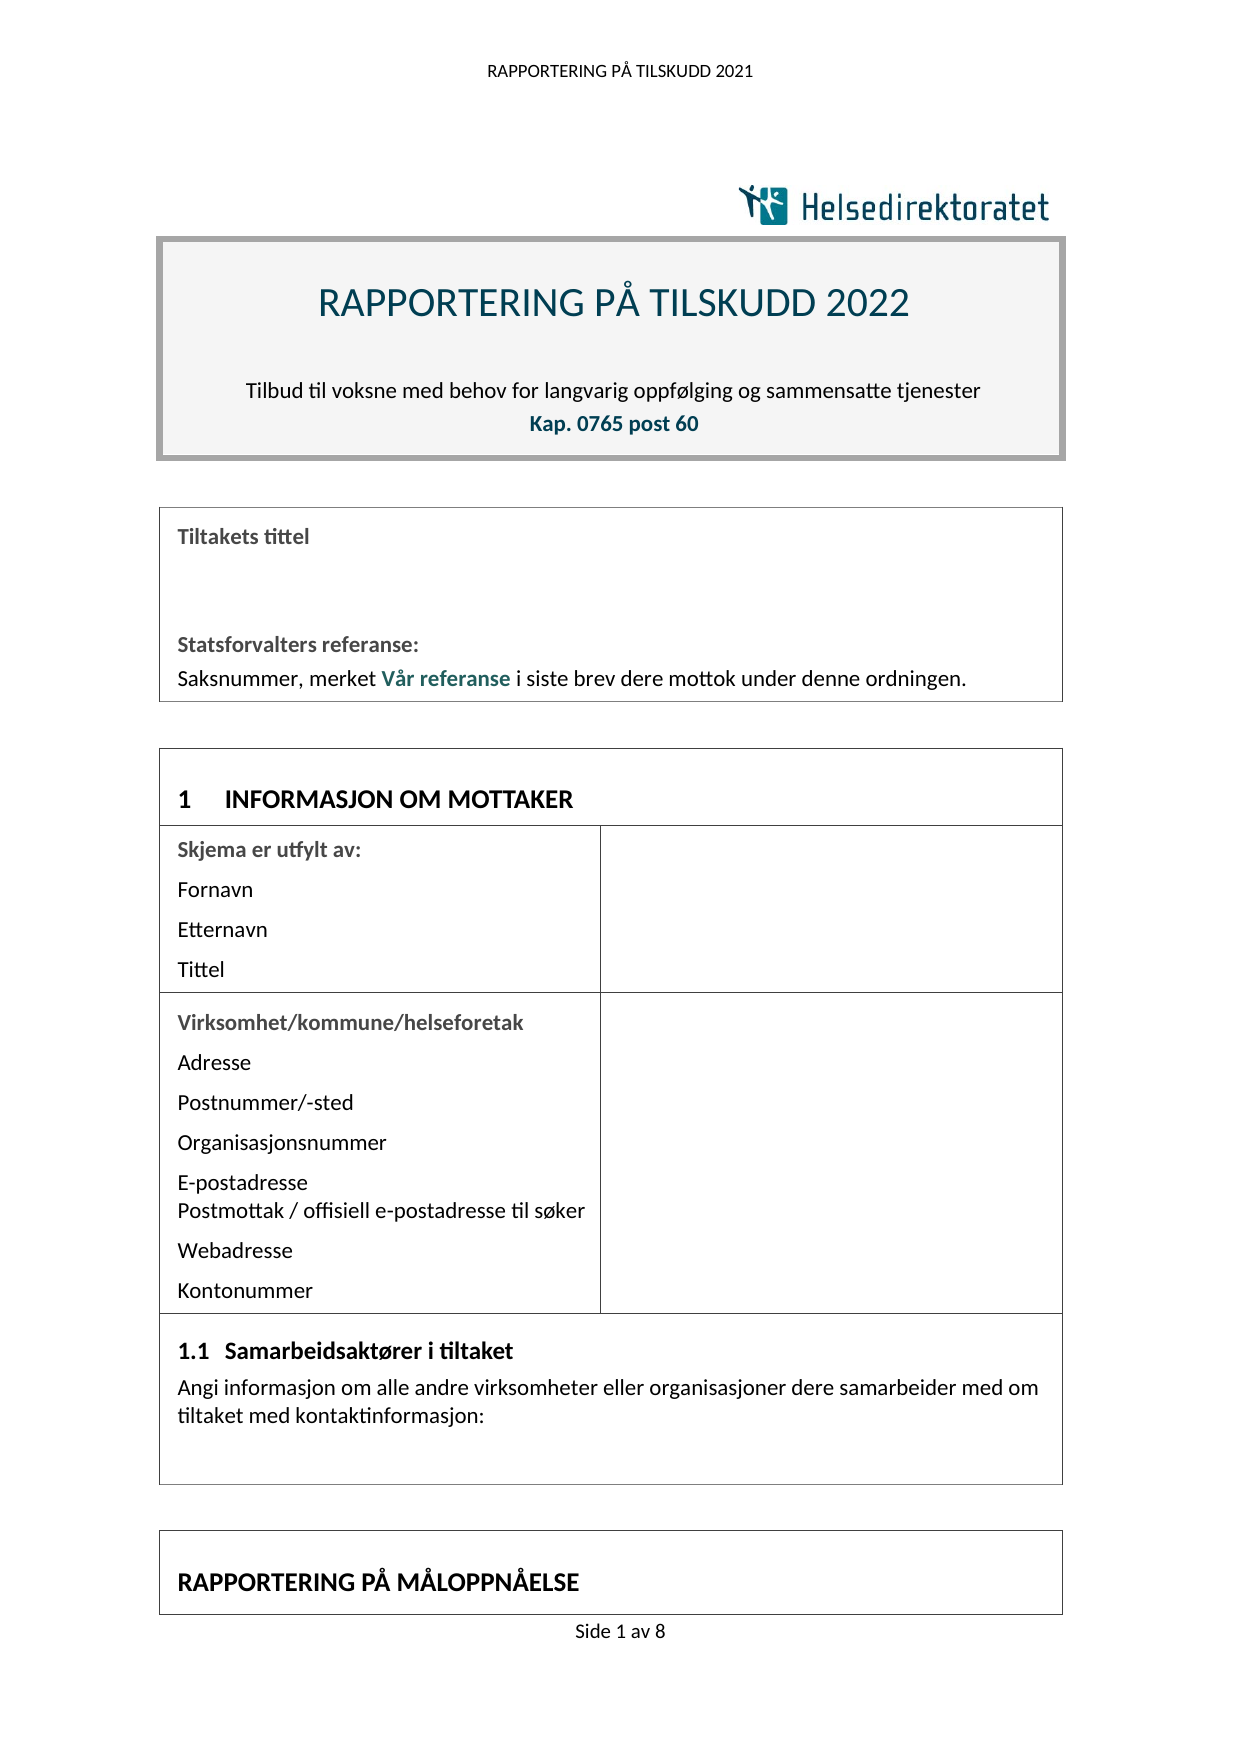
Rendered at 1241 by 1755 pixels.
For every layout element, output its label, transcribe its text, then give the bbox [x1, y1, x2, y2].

table_cell Virksomhet/kommune/helseforetak [160, 993, 600, 1038]
table_cell Adresse [160, 1039, 600, 1079]
table_header [160, 170, 1062, 236]
table_cell [601, 1119, 1062, 1159]
table_cell Postnummer/-sted [160, 1079, 600, 1119]
table_cell [601, 1079, 1062, 1119]
table_cell informasjon om mottaker [160, 749, 1062, 825]
table_cell [601, 1267, 1062, 1313]
table_cell Samarbeidsaktører i tiltaket Angi informasjon om alle andre virksomheter eller organisasjoner dere samarbeider med om tiltaket med kontaktinformasjon: [160, 1314, 1062, 1484]
table_cell RAPPORTERING PÅ TILSKUDD 2022 Tilbud til voksne med behov for langvarig oppfølging og sammensatte tjenester Kap. 0765 post 60 [163, 242, 1059, 454]
table_cell Organisasjonsnummer [160, 1119, 600, 1159]
table_cell [601, 946, 1062, 992]
table_cell [601, 866, 1062, 906]
table_cell [601, 826, 1062, 866]
table_cell [160, 702, 1062, 747]
table_cell Etternavn [160, 906, 600, 946]
table_cell [601, 993, 1062, 1038]
table_cell Fornavn [160, 866, 600, 906]
table_cell Tiltakets tittel Statsforvalters referanse: Saksnummer, merket Vår referanse i siste brev dere mottok under denne ordningen. [160, 508, 1062, 701]
table_cell Skjema er utfylt av: [160, 826, 600, 866]
table_cell [601, 1039, 1062, 1079]
table_cell E-postadresse Postmottak / offisiell e‑postadresse til søker [160, 1159, 600, 1227]
table_cell [160, 1485, 1062, 1530]
table_cell Kontonummer [160, 1267, 600, 1313]
table_cell [601, 906, 1062, 946]
table_cell [601, 1227, 1062, 1267]
table_cell Tittel [160, 946, 600, 992]
table_cell Webadresse [160, 1227, 600, 1267]
table_cell [601, 1159, 1062, 1227]
table_cell Rapportering på måloppnåelse [160, 1531, 1062, 1614]
table_cell [160, 461, 1062, 507]
